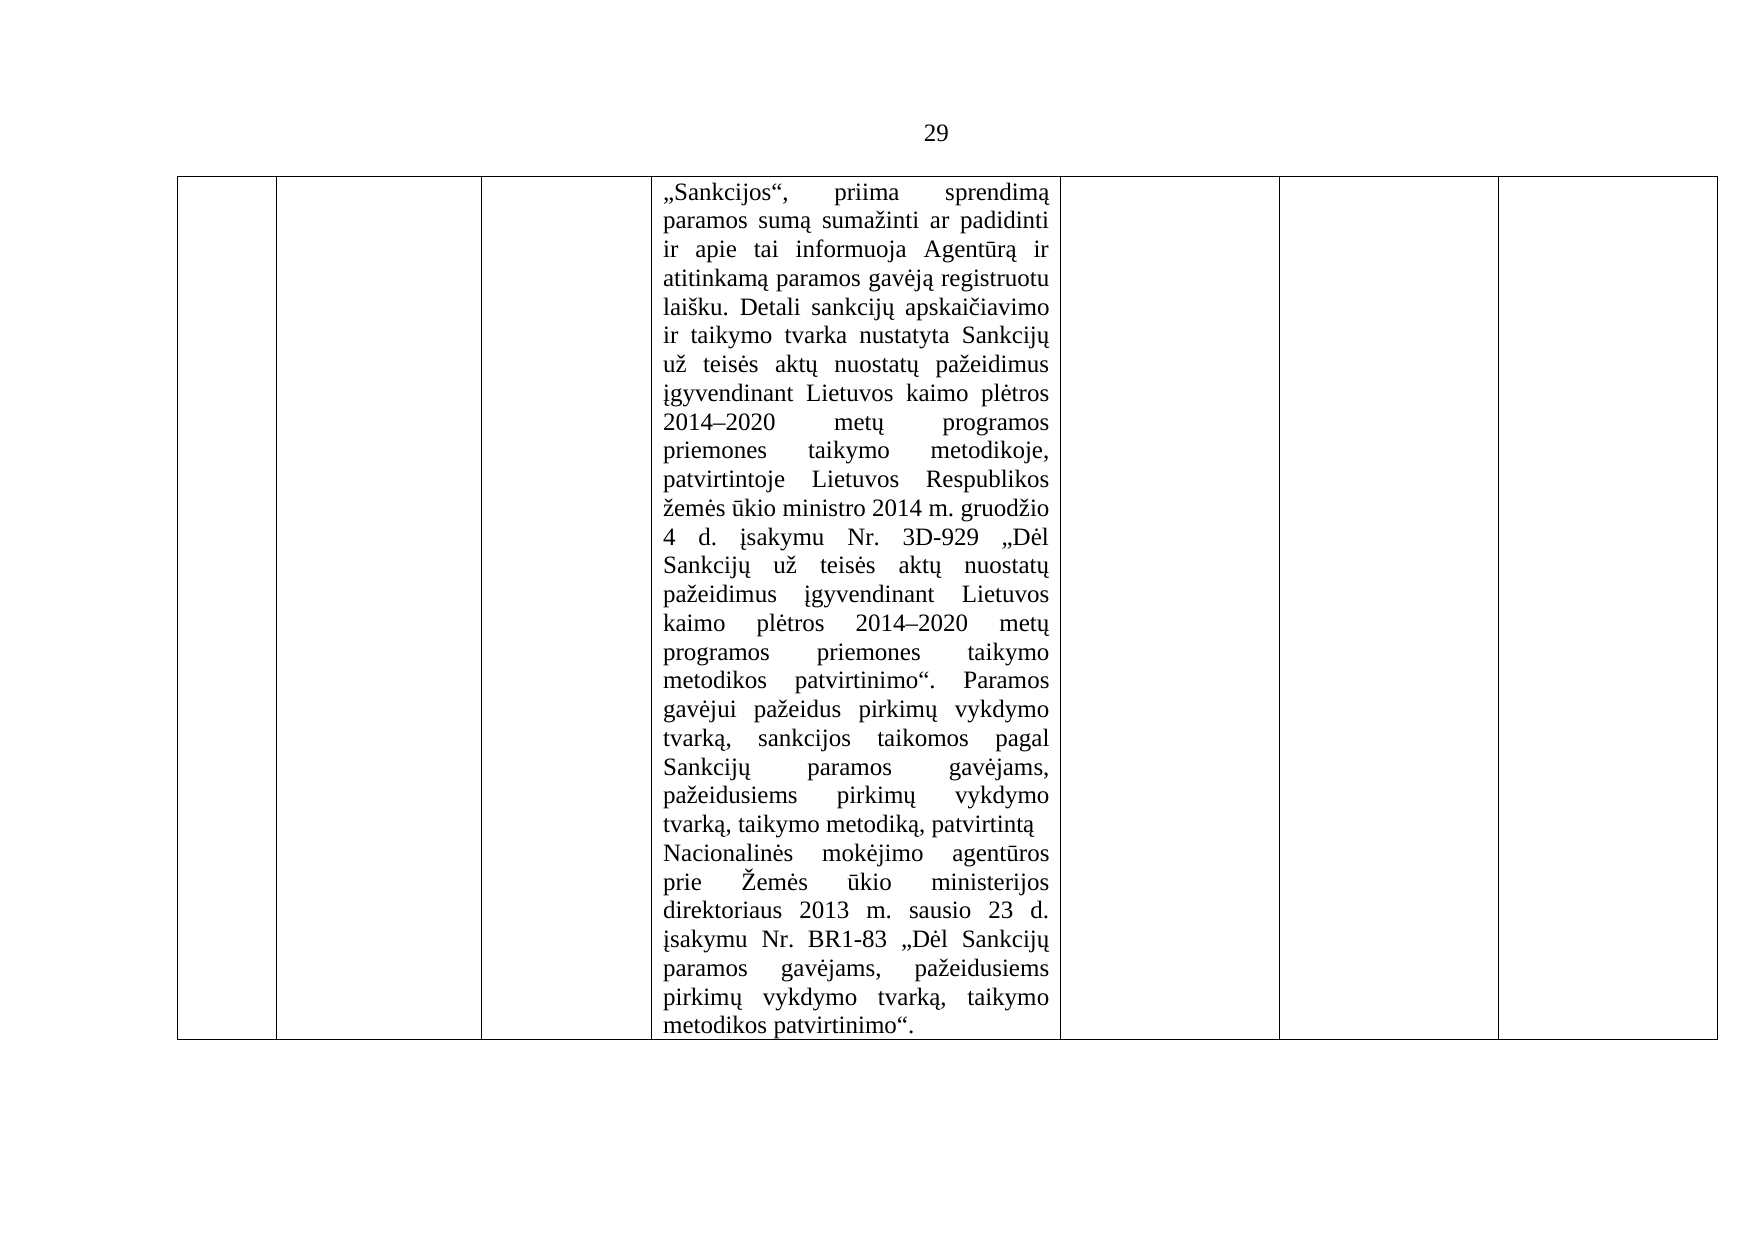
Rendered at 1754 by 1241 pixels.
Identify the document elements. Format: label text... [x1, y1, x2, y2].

table_cell [1280, 177, 1498, 1039]
table_cell „Sankcijos“, priima sprendimą paramos sumą sumažinti ar padidinti ir apie tai informuoja Agentūrą ir atitinkamą paramos gavėją registruotu laišku. Detali sankcijų apskaičiavimo ir taikymo tvarka nustatyta Sankcijų už teisės aktų nuostatų pažeidimus įgyvendinant Lietuvos kaimo plėtros 2014–2020 metų programos priemones taikymo metodikoje, patvirtintoje Lietuvos Respublikos žemės ūkio ministro 2014 m. gruodžio 4 d. įsakymu Nr. 3D-929 „Dėl Sankcijų už teisės aktų nuostatų pažeidimus įgyvendinant Lietuvos kaimo plėtros 2014–2020 metų programos priemones taikymo metodikos patvirtinimo“. Paramos gavėjui pažeidus pirkimų vykdymo tvarką, sankcijos taikomos pagal Sankcijų paramos gavėjams, pažeidusiems pirkimų vykdymo tvarką, taikymo metodiką, patvirtintą Nacionalinės mokėjimo agentūros prie Žemės ūkio ministerijos direktoriaus 2013 m. sausio 23 d. įsakymu Nr. BR1-83 „Dėl Sankcijų paramos gavėjams, pažeidusiems pirkimų vykdymo tvarką, taikymo metodikos patvirtinimo“. [652, 177, 1060, 1039]
table_cell [277, 177, 481, 1039]
table_cell [482, 177, 651, 1039]
table_cell [1499, 177, 1717, 1039]
table_cell [1061, 177, 1279, 1039]
table_cell [178, 177, 276, 1039]
